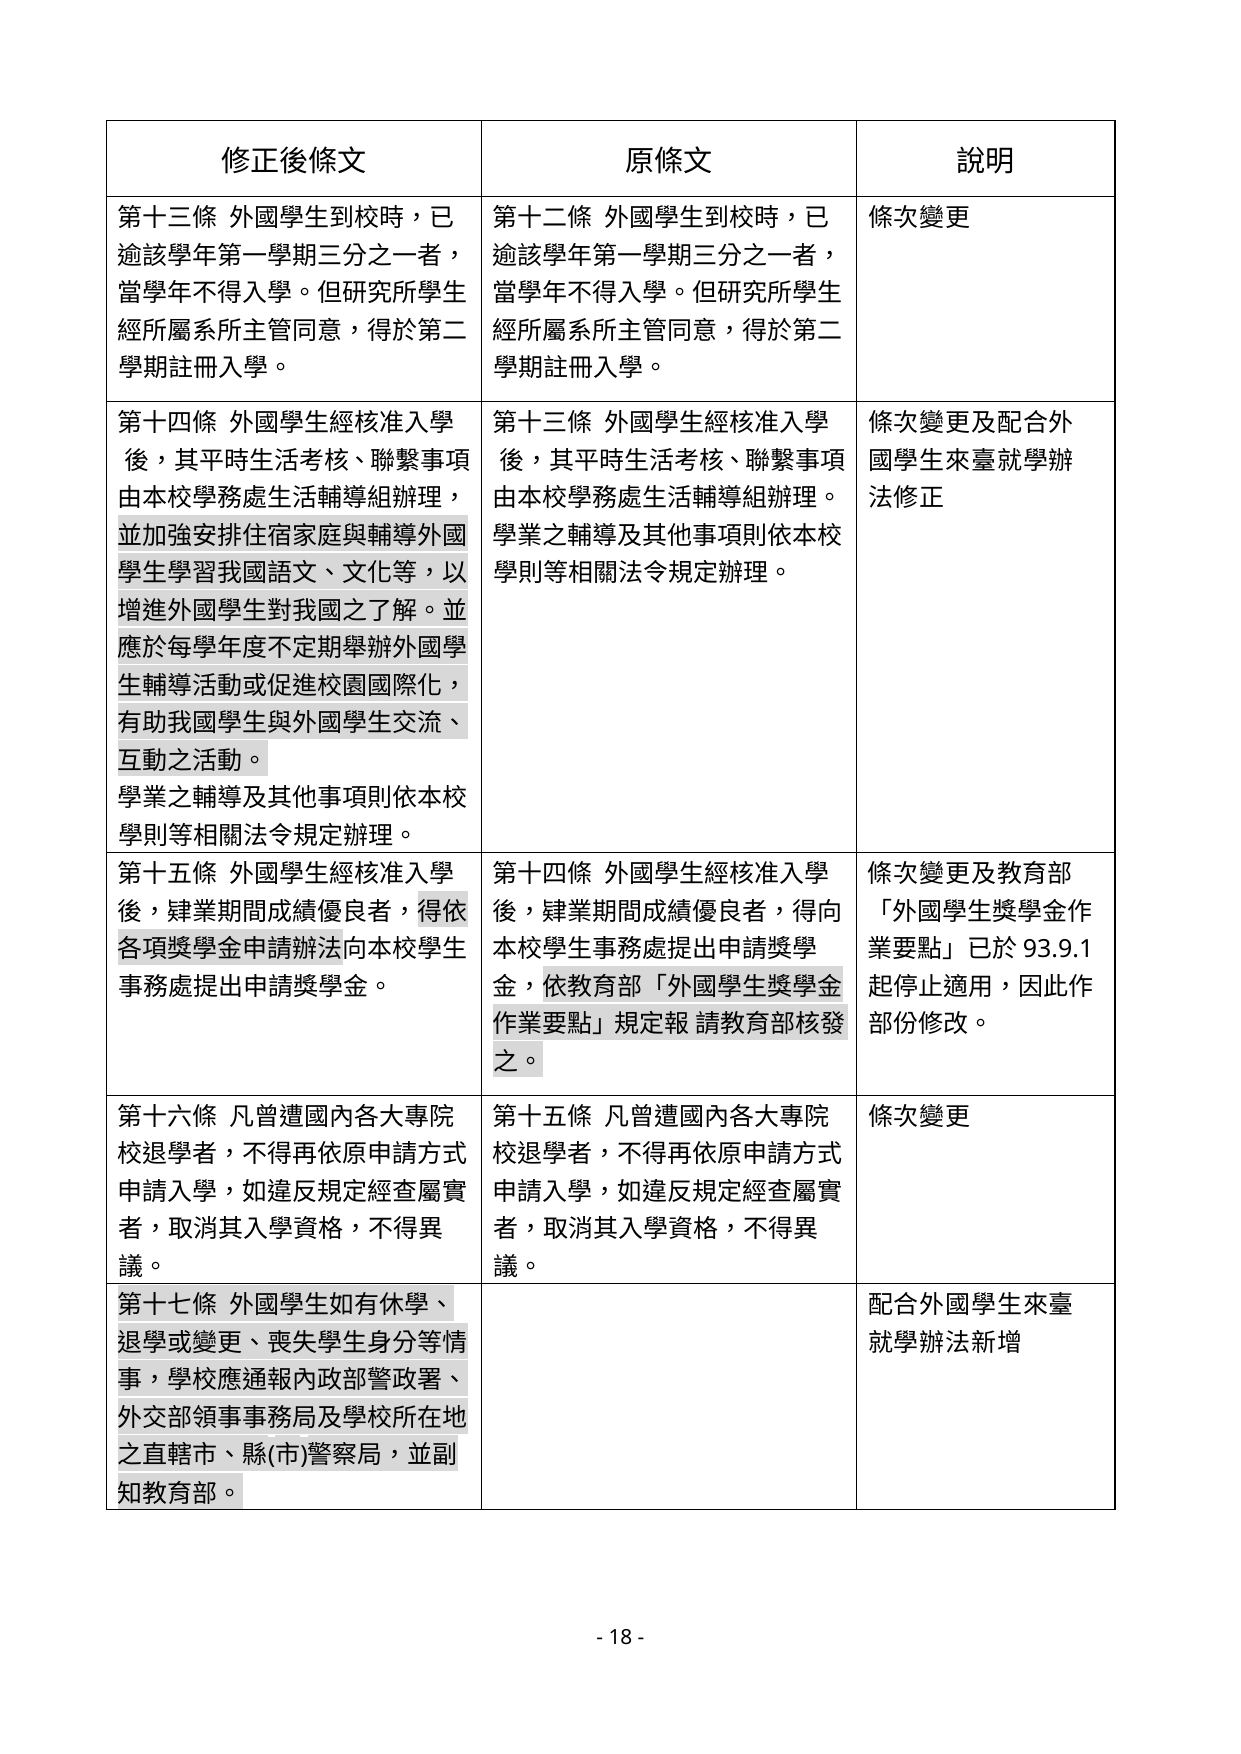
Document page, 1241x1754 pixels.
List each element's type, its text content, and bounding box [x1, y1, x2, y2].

table_cell 第十七條 外國學生如有休學、 退學或變更、喪失學生身分等情 事，學校應通報內政部警政署、 外交部領事事務局及學校所在地 之直轄市、縣(市)警察局，並副 知教育部。 [107, 1284, 481, 1509]
table_cell 條次變更及配合外 國學生來臺就學辦 法修正 [857, 402, 1114, 852]
table_cell 第十五條 凡曾遭國內各大專院 校退學者，不得再依原申請方式 申請入學，如違反規定經查屬實 者，取消其入學資格，不得異議。 [482, 1096, 856, 1283]
table_cell 第十二條 外國學生到校時，已 逾該學年第一學期三分之一者， 當學年不得入學。但研究所學生 經所屬系所主管同意，得於第二 學期註冊入學。 [482, 197, 856, 401]
table_cell 第十三條 外國學生經核准入學 後，其平時生活考核、聯繫事項 由本校學務處生活輔導組辦理。 學業之輔導及其他事項則依本校 學則等相關法令規定辦理。 [482, 402, 856, 852]
table_cell 第十三條 外國學生到校時，已 逾該學年第一學期三分之一者， 當學年不得入學。但研究所學生 經所屬系所主管同意，得於第二 學期註冊入學。 [107, 197, 481, 401]
table_header 原條文 [482, 121, 856, 196]
table_cell 條次變更 [857, 197, 1114, 401]
table_cell 條次變更 [857, 1096, 1114, 1283]
table_cell 第十五條 外國學生經核准入學 後，肄業期間成績優良者，得依 各項獎學金申請辦法向本校學生 事務處提出申請獎學金。 [107, 853, 481, 1095]
table_cell [482, 1284, 856, 1509]
table_cell 條次變更及教育部 「外國學生獎學金作 業要點」已於93.9.1 起停止適用，因此作 部份修改。 [857, 853, 1114, 1095]
table_cell 第十四條 外國學生經核准入學 後，其平時生活考核、聯繫事項 由本校學務處生活輔導組辦理， 並加強安排住宿家庭與輔導外國 學生學習我國語文、文化等，以 增進外國學生對我國之了解。並 應於每學年度不定期舉辦外國學 生輔導活動或促進校園國際化， 有助我國學生與外國學生交流、 互動之活動。 學業之輔導及其他事項則依本校 學則等相關法令規定辦理。 [107, 402, 481, 852]
table_cell 第十六條 凡曾遭國內各大專院 校退學者，不得再依原申請方式 申請入學，如違反規定經查屬實 者，取消其入學資格，不得異議。 [107, 1096, 481, 1283]
table_cell 第十四條 外國學生經核准入學 後，肄業期間成績優良者，得向 本校學生事務處提出申請獎學 金，依教育部「外國學生獎學金 作業要點」規定報 請教育部核發 之。 [482, 853, 856, 1095]
table_cell 配合外國學生來臺 就學辦法新增 [857, 1284, 1114, 1509]
table_header 說明 [857, 121, 1114, 196]
table_header 修正後條文 [107, 121, 481, 196]
